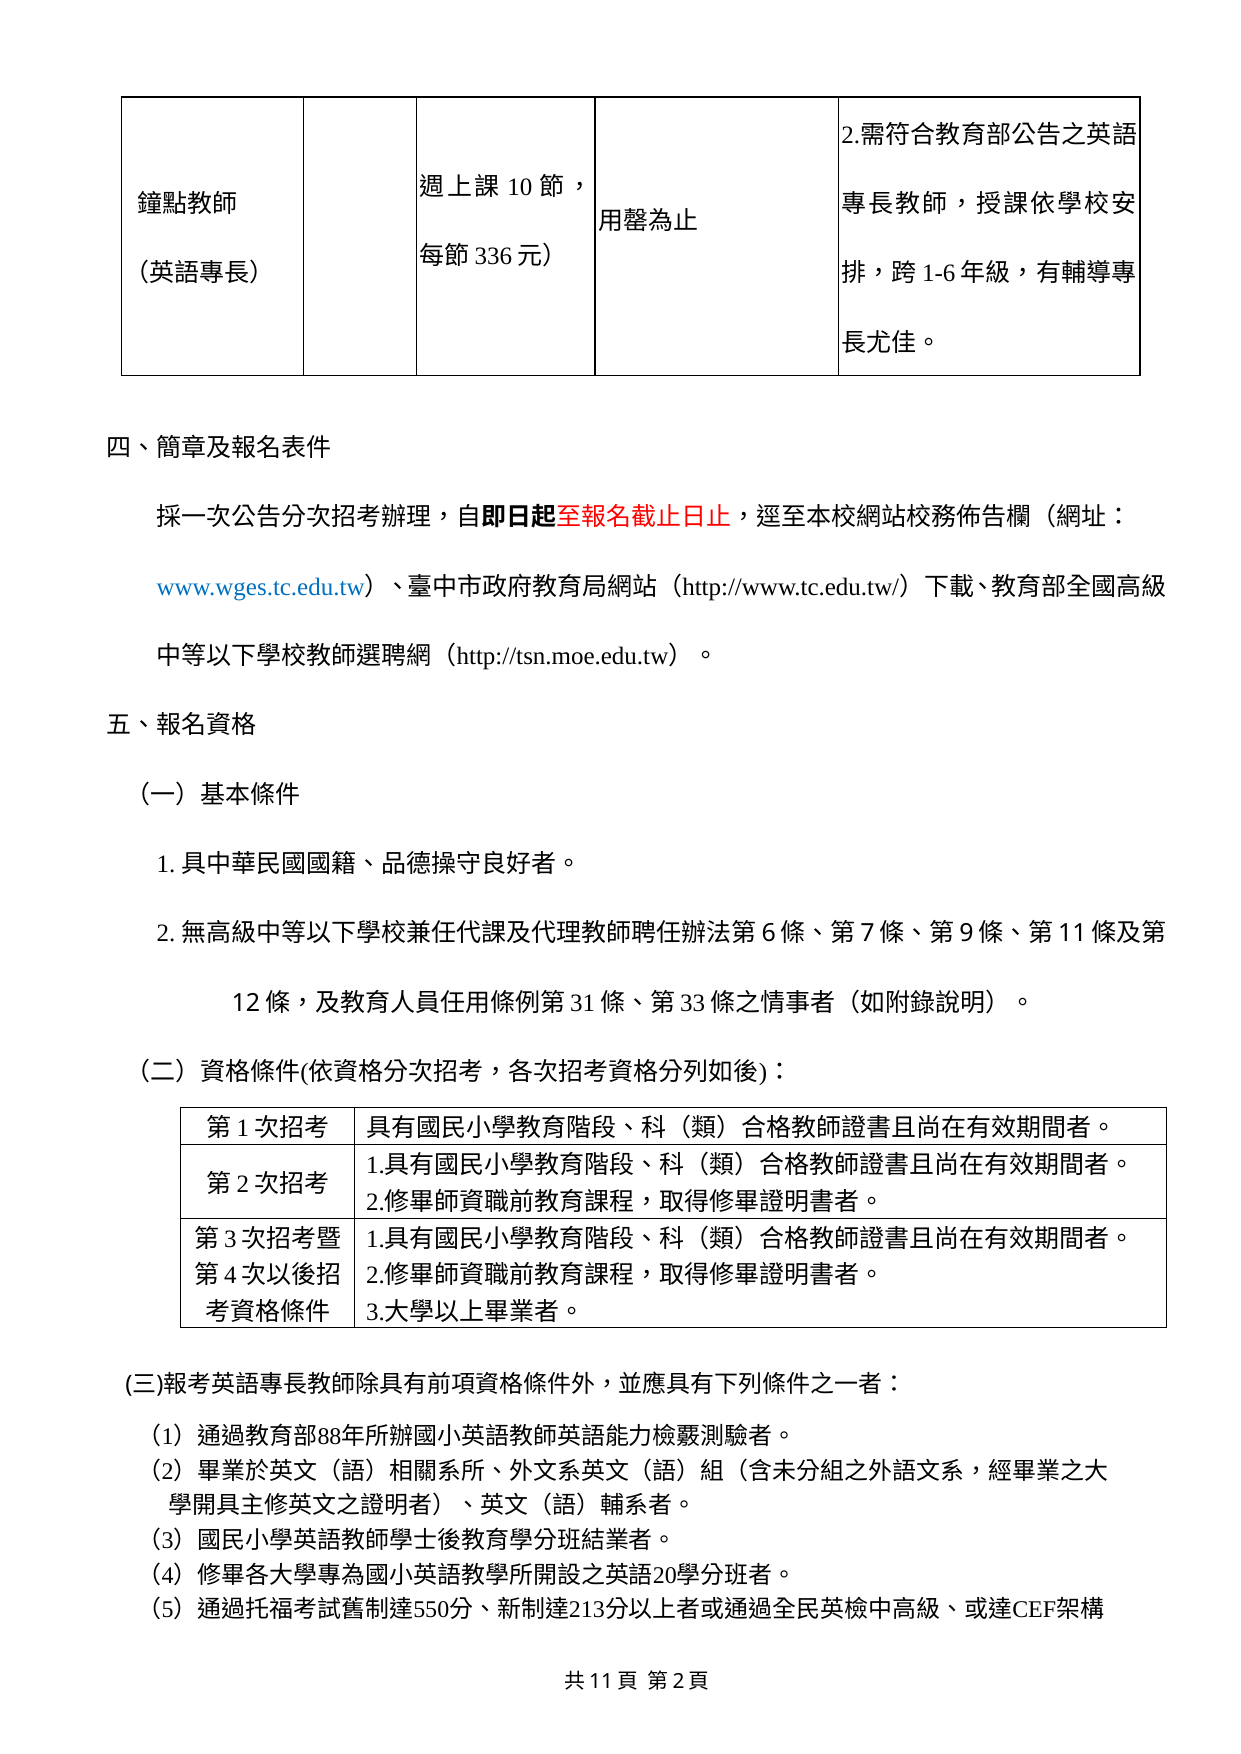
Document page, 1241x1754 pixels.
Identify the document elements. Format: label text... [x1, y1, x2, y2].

table_cell 1.具有國民小學教育階段、科（類）合格教師證書且尚在有效期間者。 2.修畢師資職前教育課程，取得修畢證明書者。 [355, 1145, 1166, 1217]
table_header 第1次招考 [181, 1108, 354, 1144]
text 五、報名資格 [106, 688, 1167, 758]
text （一）基本條件 [106, 758, 1167, 827]
table_cell [304, 98, 416, 375]
table_cell 用罄為止 [596, 98, 838, 375]
text （5）通過托福考試舊制達550分、新制達213分以上者或通過全民英檢中高級、或達CEF架構 [106, 1590, 1167, 1625]
text 2. 無高級中等以下學校兼任代課及代理教師聘任辦法第6條、第7條、第9條、第11條及第12條，及教育人員任用條例第31條、第33條之情事者（如附錄說明）。 [106, 896, 1167, 1035]
text （1）通過教育部88年所辦國小英語教師英語能力檢覈測驗者。 [106, 1417, 1167, 1451]
text 四、簡章及報名表件 採一次公告分次招考辦理，自即日起至報名截止日止，逕至本校網站校務佈告欄（網址：www.wges.tc.edu.tw）、臺中市政府教育局網站（http://www.tc.edu.tw/）下載、教育部全國高級中等以下學校教師選聘網（http://tsn.moe.edu.tw）。 [106, 411, 1167, 688]
text 學開具主修英文之證明者）、英文（語）輔系者。 [106, 1486, 1167, 1521]
text （4）修畢各大學專為國小英語教學所開設之英語20學分班者。 [106, 1555, 1167, 1590]
table_cell 週上課10節，每節336元） [417, 98, 594, 375]
table_header 具有國民小學教育階段、科（類）合格教師證書且尚在有效期間者。 [355, 1108, 1166, 1144]
table_cell 鐘點教師 （英語專長） [122, 98, 303, 375]
text （二）資格條件(依資格分次招考，各次招考資格分列如後)： [106, 1035, 1167, 1104]
text 1. 具中華民國國籍、品德操守良好者。 [106, 827, 1167, 896]
text （2）畢業於英文（語）相關系所、外文系英文（語）組（含未分組之外語文系，經畢業之大 [106, 1451, 1167, 1486]
table_cell 第3次招考暨 第4次以後招考資格條件 [181, 1219, 354, 1327]
text （3）國民小學英語教師學士後教育學分班結業者。 [106, 1521, 1167, 1555]
table_cell 1.具有國民小學教育階段、科（類）合格教師證書且尚在有效期間者。 2.修畢師資職前教育課程，取得修畢證明書者。 3.大學以上畢業者。 [355, 1219, 1166, 1327]
table_cell 2.需符合教育部公告之英語專長教師，授課依學校安排，跨1-6年級，有輔導專長尤佳。 [839, 98, 1139, 375]
text (三)報考英語專長教師除具有前項資格條件外，並應具有下列條件之一者： [106, 1347, 1167, 1417]
table_cell 第2次招考 [181, 1145, 354, 1217]
